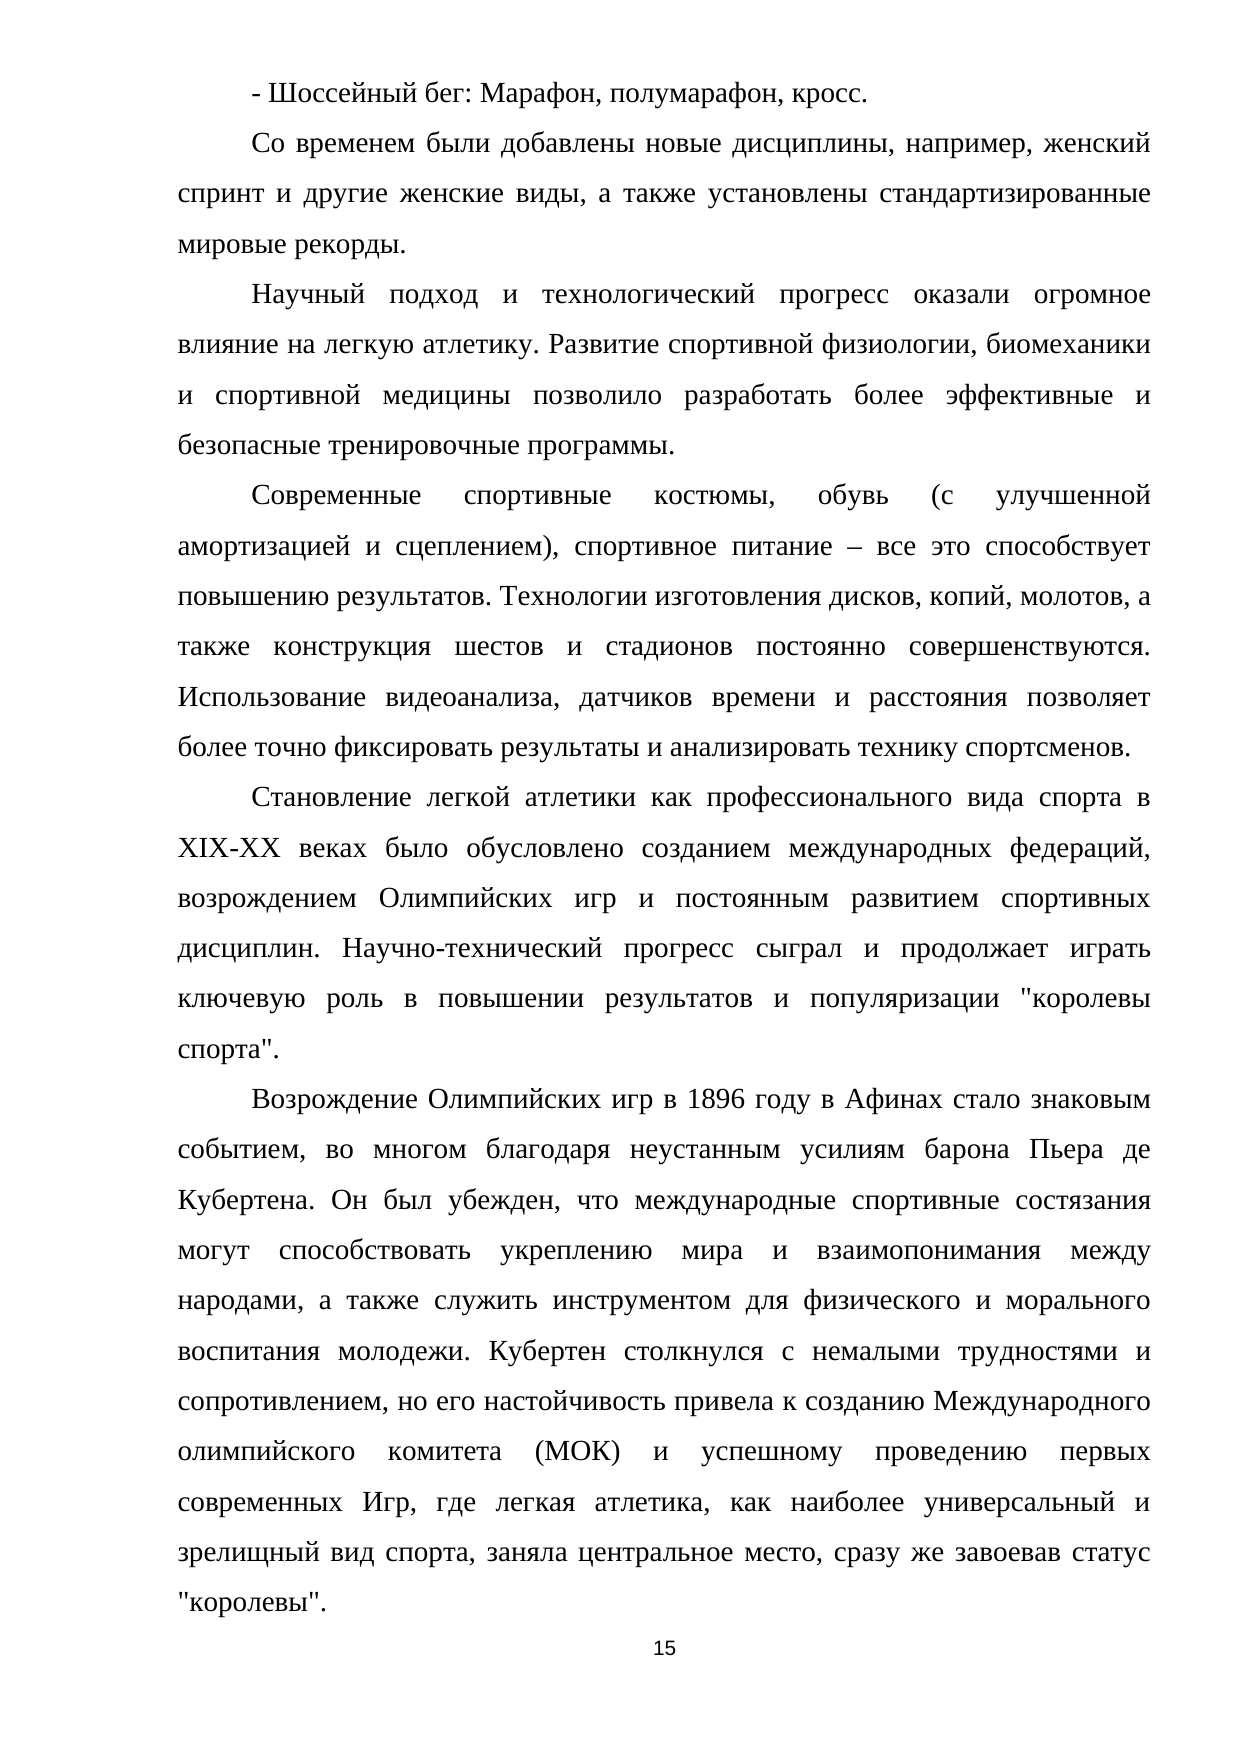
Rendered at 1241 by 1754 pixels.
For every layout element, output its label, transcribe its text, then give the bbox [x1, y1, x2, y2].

text Со временем были добавлены новые дисциплины, например, женский спринт и другие женские виды, а также установлены стандартизированные мировые рекорды. [177, 125, 1152, 259]
text Становление легкой атлетики как профессионального вида спорта в XIX-XX веках было обусловлено созданием международных федераций, возрождением Олимпийских игр и постоянным развитием спортивных дисциплин. Научно-технический прогресс сыграл и продолжает играть ключевую роль в повышении результатов и популяризации "королевы спорта". [177, 779, 1152, 1064]
text Возрождение Олимпийских игр в 1896 году в Афинах стало знаковым событием, во многом благодаря неустанным усилиям барона Пьера де Кубертена. Он был убежден, что международные спортивные состязания могут способствовать укреплению мира и взаимопонимания между народами, а также служить инструментом для физического и морального воспитания молодежи. Кубертен столкнулся с немалыми трудностями и сопротивлением, но его настойчивость привела к созданию Международного олимпийского комитета (МОК) и успешному проведению первых современных Игр, где легкая атлетика, как наиболее универсальный и зрелищный вид спорта, заняла центральное место, сразу же завоевав статус "королевы". [177, 1081, 1152, 1618]
text - Шоссейный бег: Марафон, полумарафон, кросс. [177, 75, 1152, 108]
text Современные спортивные костюмы, обувь (с улучшенной амортизацией и сцеплением), спортивное питание – все это способствует повышению результатов. Технологии изготовления дисков, копий, молотов, а также конструкция шестов и стадионов постоянно совершенствуются. Использование видеоанализа, датчиков времени и расстояния позволяет более точно фиксировать результаты и анализировать технику спортсменов. [177, 477, 1152, 763]
text Научный подход и технологический прогресс оказали огромное влияние на легкую атлетику. Развитие спортивной физиологии, биомеханики и спортивной медицины позволило разработать более эффективные и безопасные тренировочные программы. [177, 276, 1152, 461]
